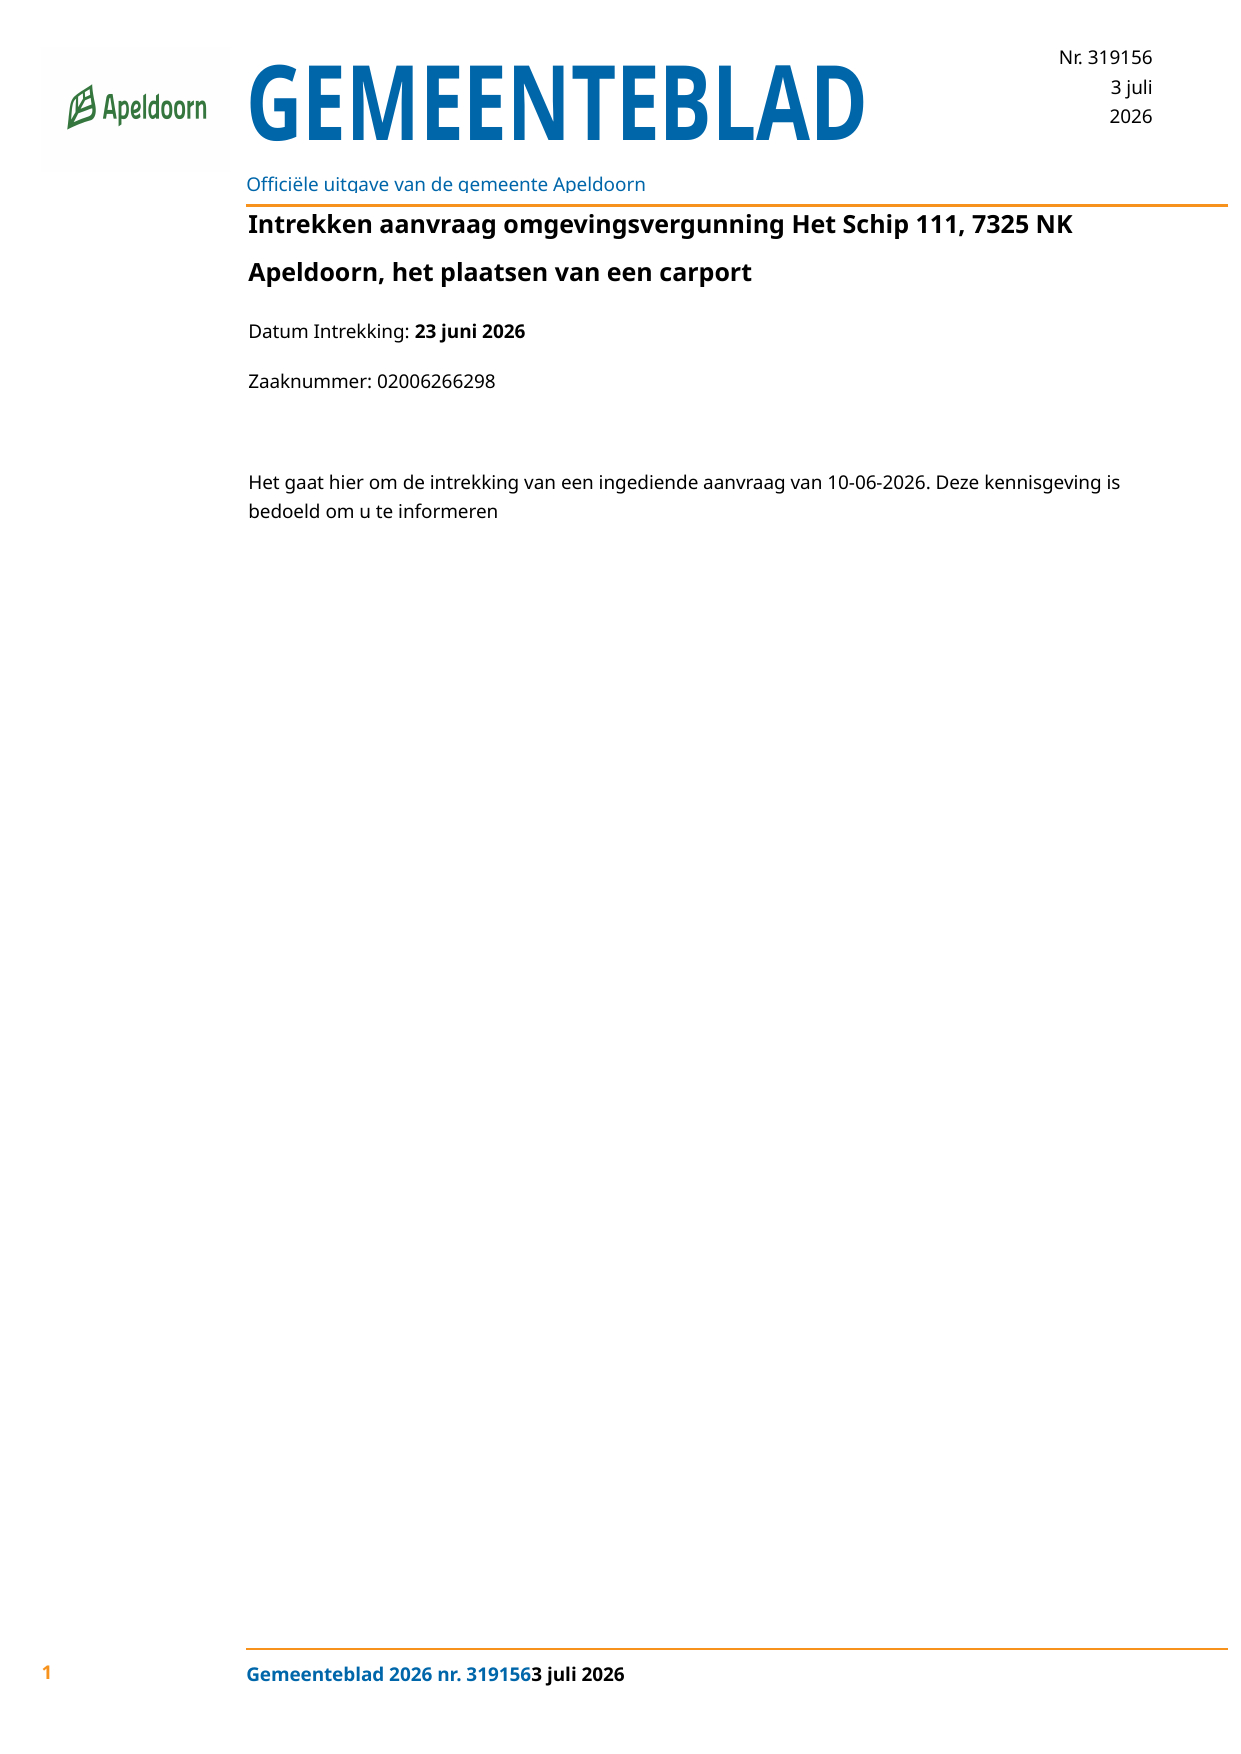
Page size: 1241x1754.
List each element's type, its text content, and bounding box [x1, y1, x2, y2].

text Zaaknummer: 02006266298 [248, 368, 1152, 394]
text Intrekken aanvraag omgevingsvergunning Het Schip 111, 7325 NK Apeldoorn, het plaatsen van een carport [248, 207, 1152, 288]
picture [41, 47, 231, 172]
text Datum Intrekking: 23 juni 2026 [248, 318, 1152, 344]
text Het gaat hier om de intrekking van een ingediende aanvraag van 10-06-2026. Deze kennisgeving is bedoeld om u te informeren [248, 469, 1152, 524]
